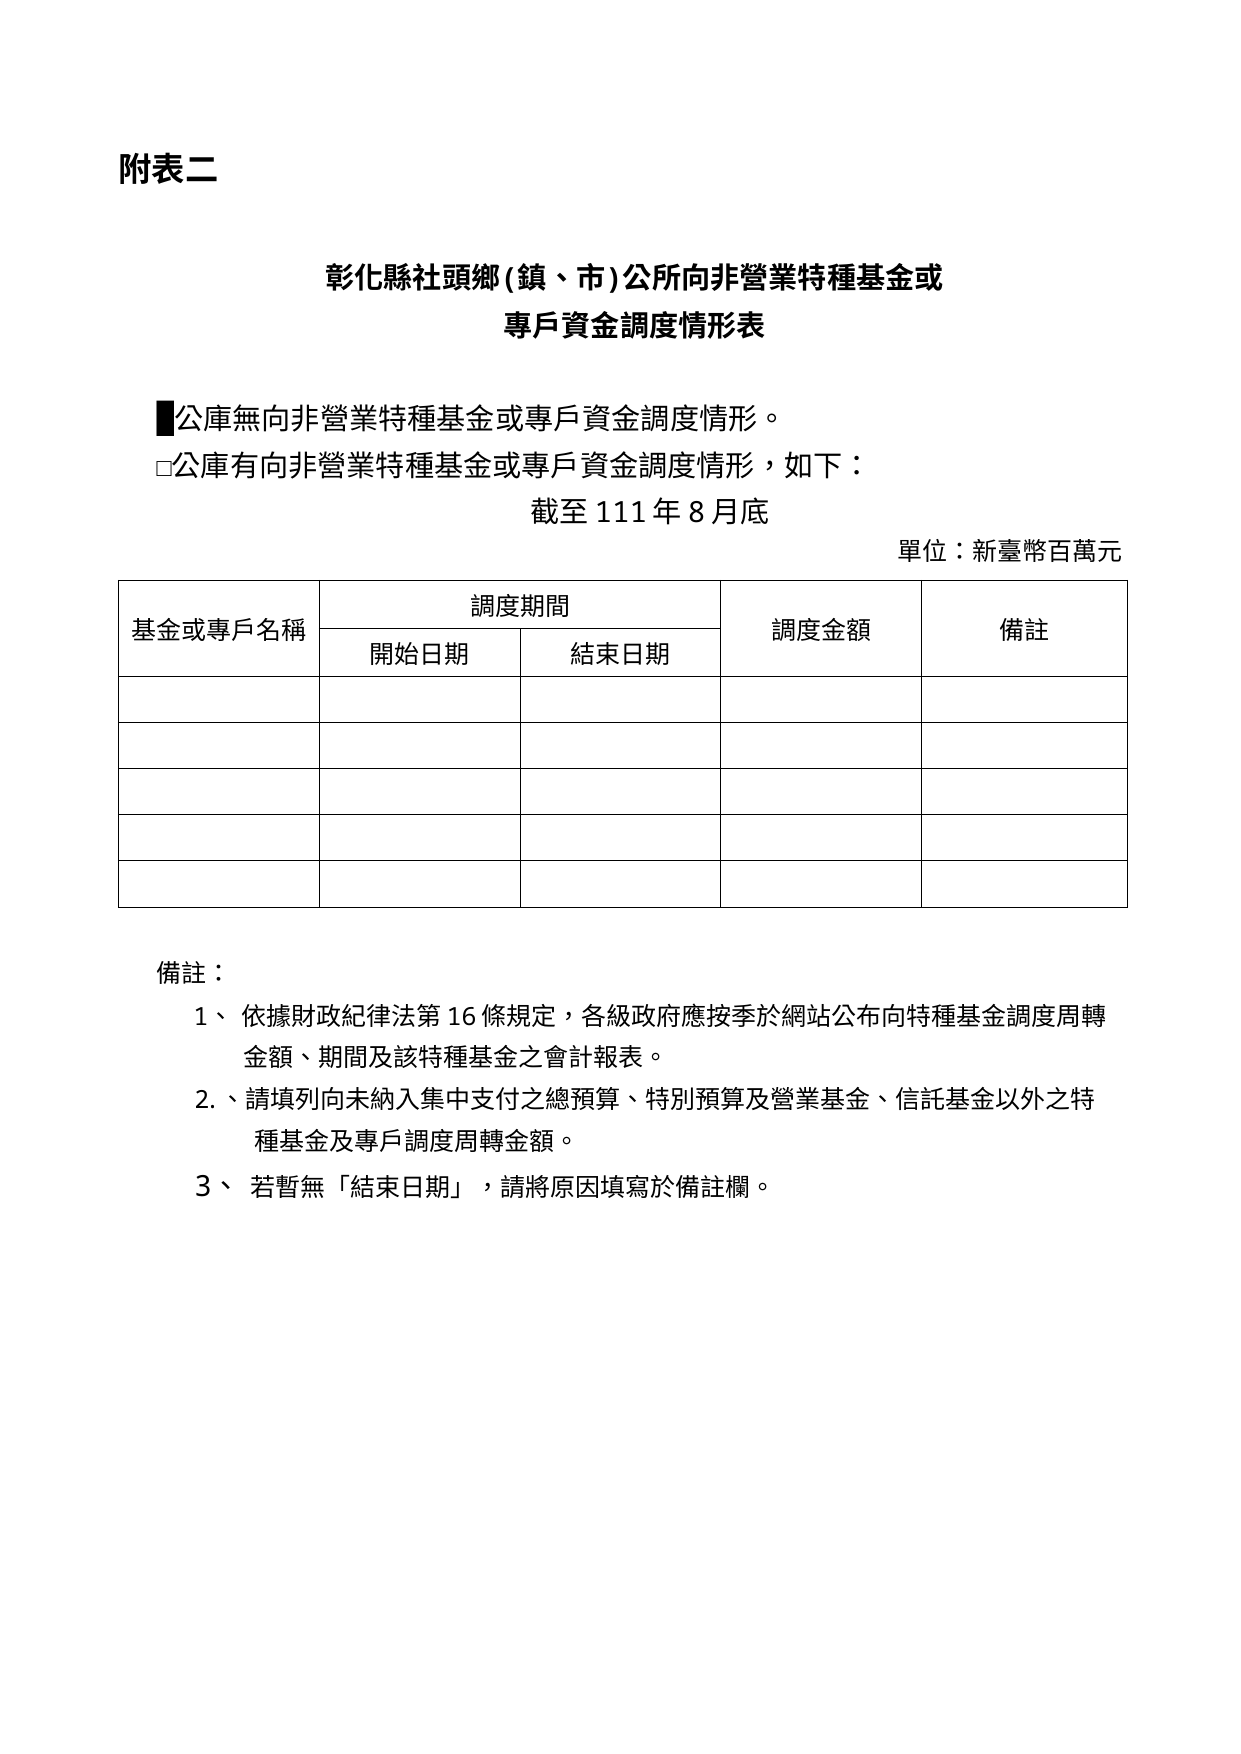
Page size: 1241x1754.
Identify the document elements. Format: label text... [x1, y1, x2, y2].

table_cell [721, 769, 921, 814]
table_cell [119, 861, 319, 906]
text 種基金及專戶調度周轉金額。 [194, 1121, 1109, 1157]
table_cell [721, 815, 921, 860]
table_cell [521, 677, 720, 722]
table_cell [922, 861, 1127, 906]
text □公庫有向非營業特種基金或專戶資金調度情形，如下： [156, 442, 1122, 484]
text 備註： [156, 953, 1122, 989]
table_header 調度期間 [320, 581, 720, 628]
text 2.、請填列向未納入集中支付之總預算、特別預算及營業基金、信託基金以外之特 [194, 1079, 1109, 1116]
text 3、 若暫無「結束日期」，請將原因填寫於備註欄。 [194, 1163, 1122, 1205]
subtitle 附表二 [118, 143, 1122, 191]
subtitle 專戶資金調度情形表 [257, 302, 1011, 344]
subtitle 彰化縣社頭鄉(鎮、市)公所向非營業特種基金或 [257, 255, 1011, 297]
text 單位：新臺幣百萬元 [118, 531, 1122, 567]
table_cell [320, 815, 520, 860]
table_cell [922, 815, 1127, 860]
table_cell [922, 769, 1127, 814]
table_cell [119, 723, 319, 768]
table_header 調度金額 [721, 581, 921, 676]
table_cell [320, 769, 520, 814]
table_cell [119, 677, 319, 722]
text 截至111年8月底 [530, 489, 1122, 531]
table_cell [320, 677, 520, 722]
table_cell [320, 861, 520, 906]
table_cell [721, 677, 921, 722]
table_cell [320, 723, 520, 768]
table_cell [119, 815, 319, 860]
table_header 備註 [922, 581, 1127, 676]
text █公庫無向非營業特種基金或專戶資金調度情形。 [156, 396, 1122, 438]
table_cell [521, 815, 720, 860]
table_cell [922, 677, 1127, 722]
table_cell 開始日期 [320, 629, 520, 676]
table_cell [922, 723, 1127, 768]
table_cell [521, 861, 720, 906]
table_cell [521, 769, 720, 814]
table_cell [119, 769, 319, 814]
table_cell [721, 723, 921, 768]
table_header 基金或專戶名稱 [119, 581, 319, 676]
table_cell [521, 723, 720, 768]
table_cell [721, 861, 921, 906]
text 1、 依據財政紀律法第16條規定，各級政府應按季於網站公布向特種基金調度周轉 金額、期間及該特種基金之會計報表。 [193, 996, 1109, 1074]
table_cell 結束日期 [521, 629, 720, 676]
